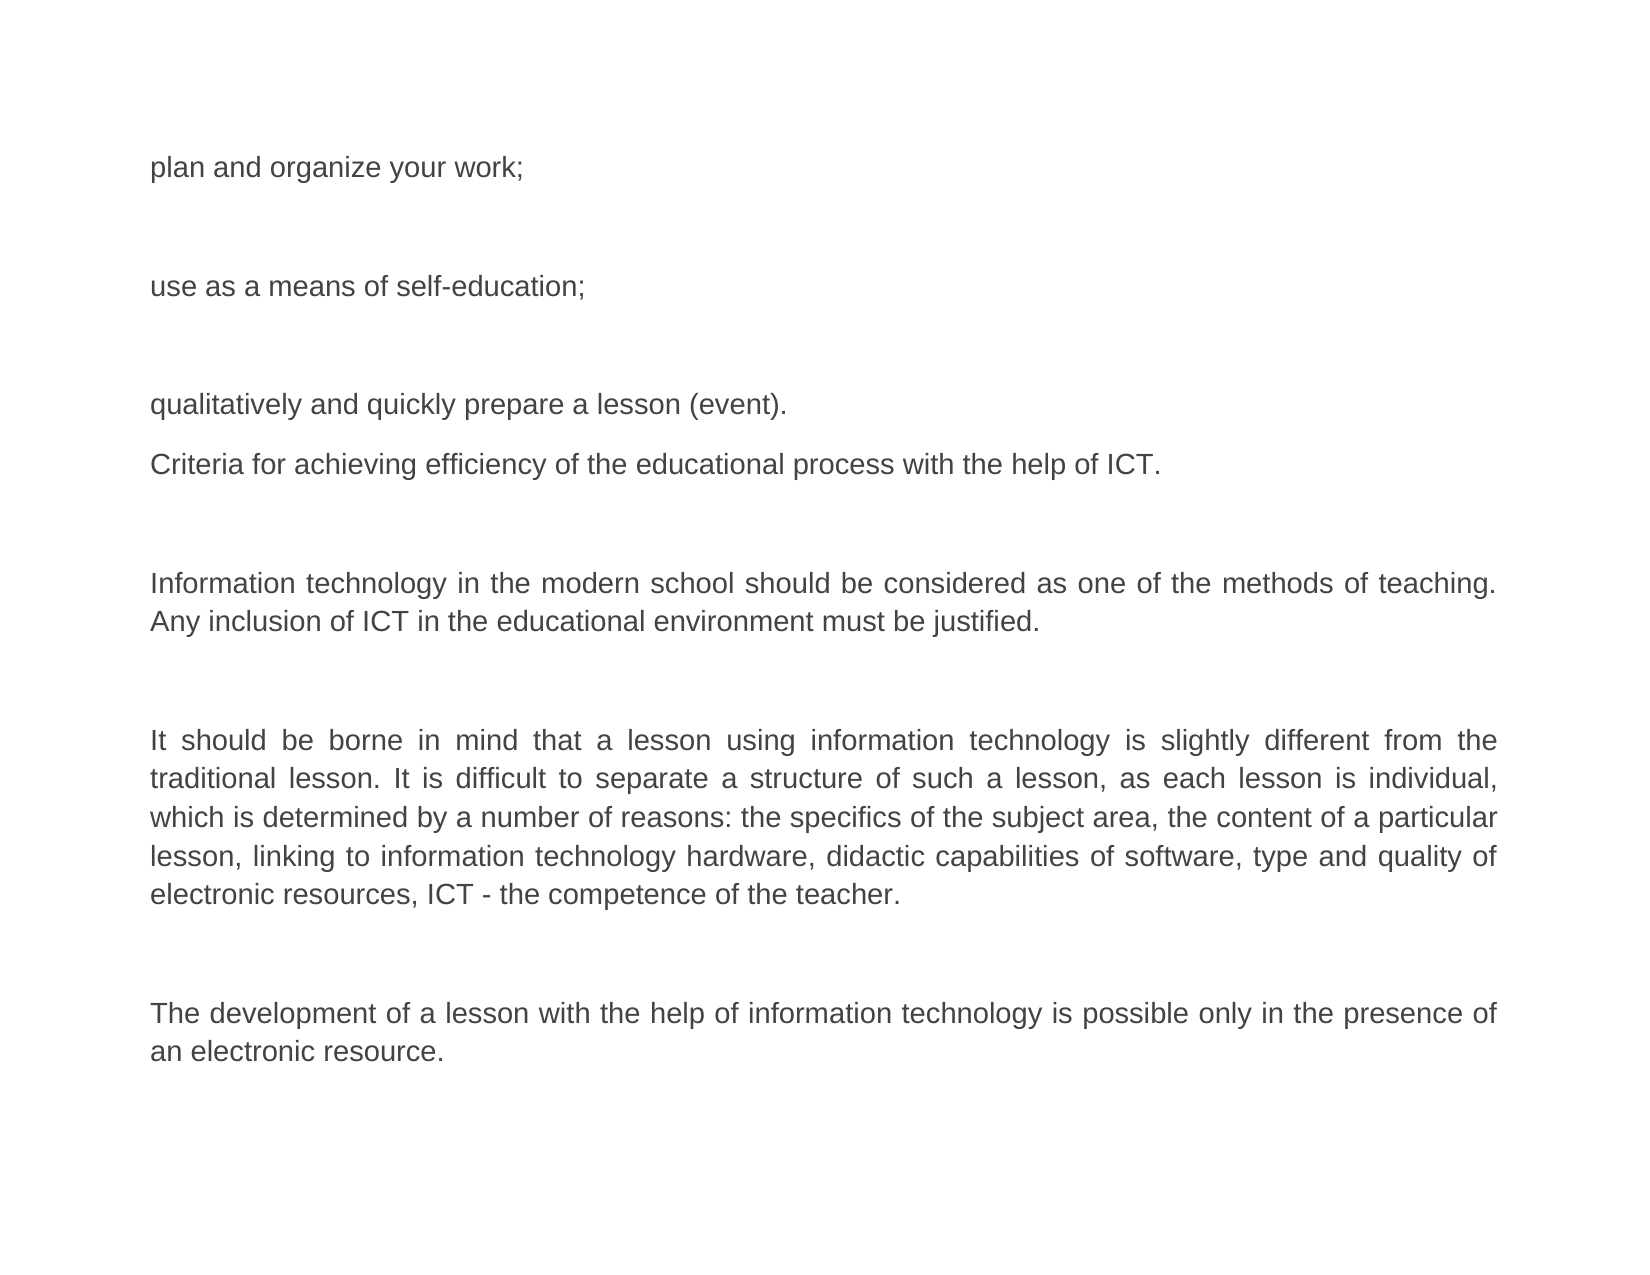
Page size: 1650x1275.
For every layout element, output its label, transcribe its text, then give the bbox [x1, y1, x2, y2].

text qualitatively and quickly prepare a lesson (event). [150, 387, 1500, 421]
text It should be borne in mind that a lesson using information technology is slightly different from the traditional lesson. It is difficult to separate a structure of such a lesson, as each lesson is individual, which is determined by a number of reasons: the specifics of the subject area, the content of a particular lesson, linking to information technology hardware, didactic capabilities of software, type and quality of electronic resources, ICT - the competence of the teacher. [150, 723, 1500, 911]
text plan and organize your work; [150, 150, 1500, 183]
text The development of a lesson with the help of information technology is possible only in the presence of an electronic resource. [150, 996, 1500, 1068]
text use as a means of self-education; [150, 269, 1500, 302]
text Information technology in the modern school should be considered as one of the methods of teaching. Any inclusion of ICT in the educational environment must be justified. [150, 566, 1500, 638]
text Criteria for achieving efficiency of the educational process with the help of ICT. [150, 447, 1500, 480]
